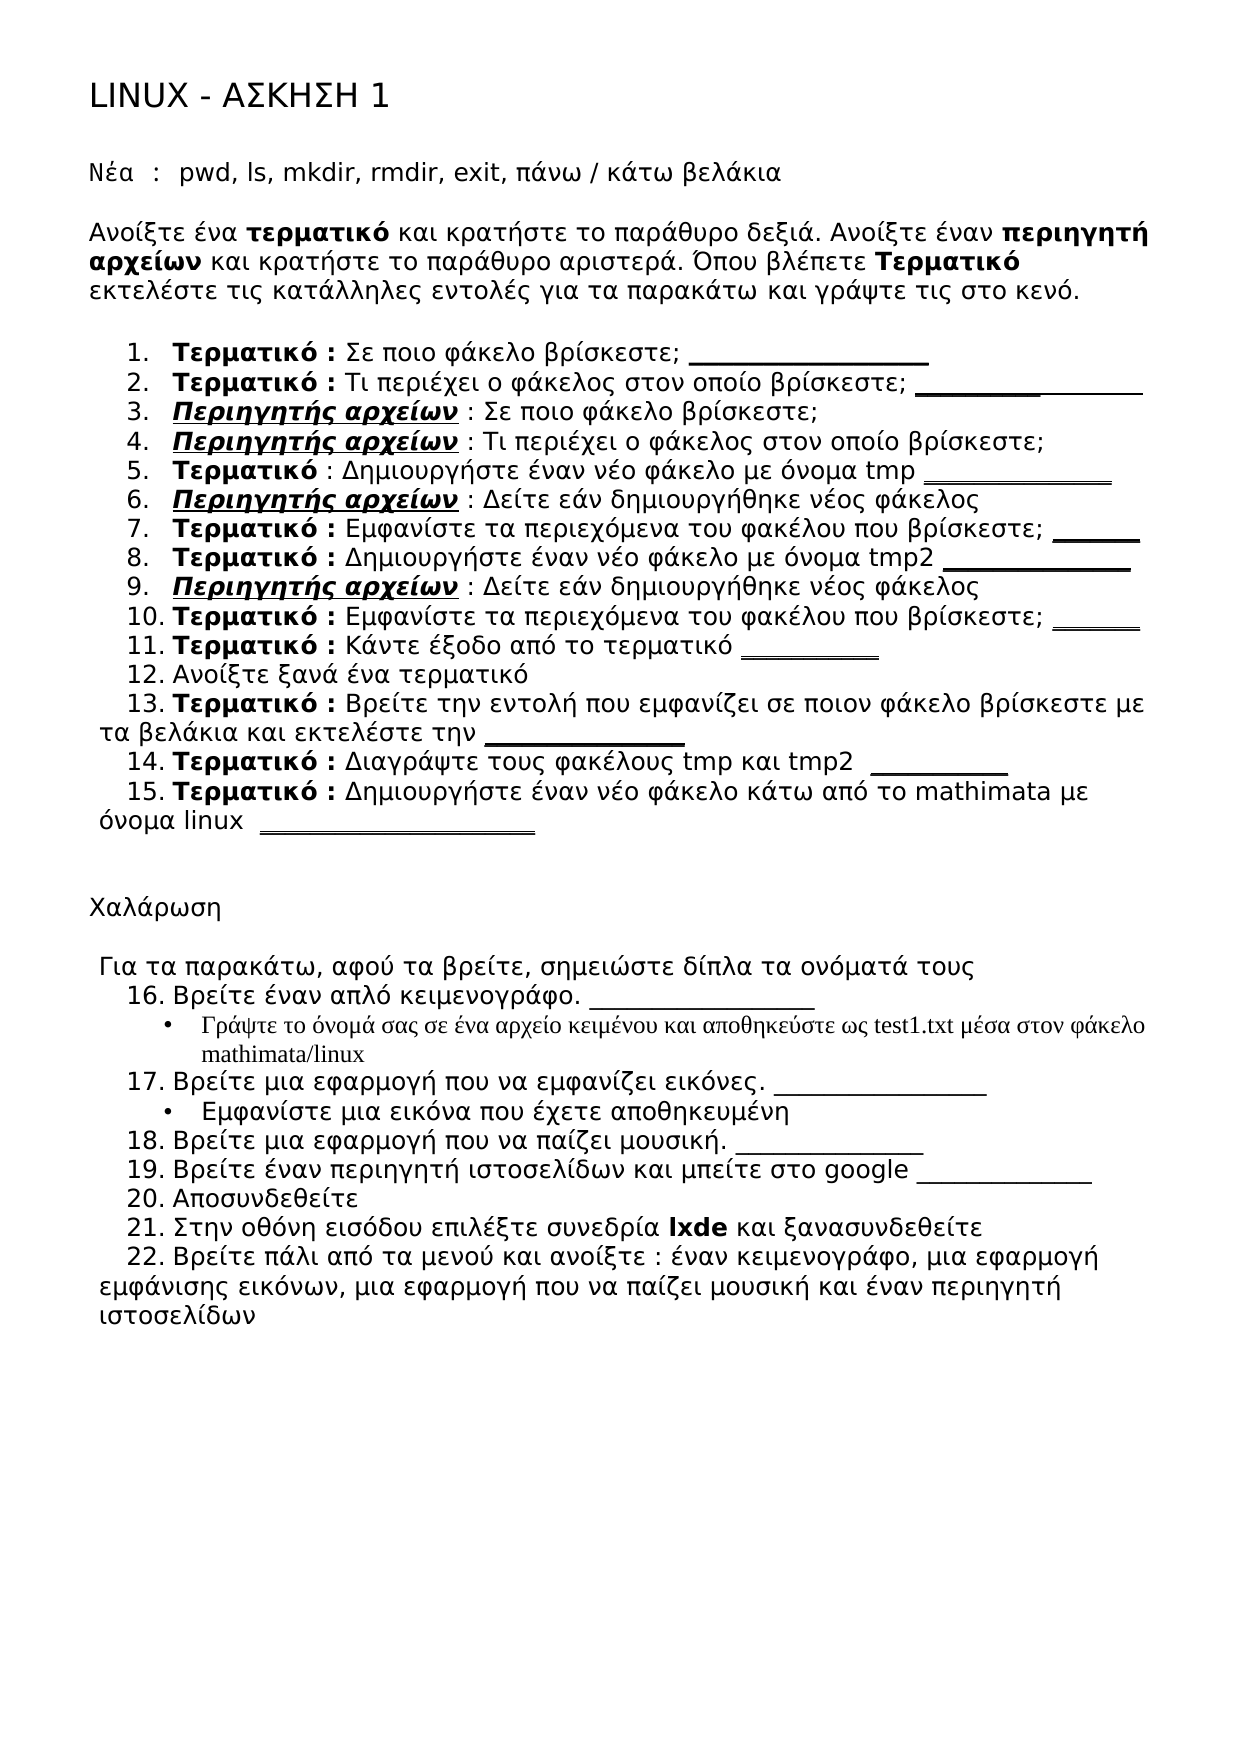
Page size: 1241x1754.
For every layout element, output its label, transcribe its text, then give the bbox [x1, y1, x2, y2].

list Περιηγητής αρχείων : Δείτε εάν δημιουργήθηκε νέος φάκελος [98, 573, 1152, 602]
list Για τα παρακάτω, αφού τα βρείτε, σημειώστε δίπλα τα ονόματά τους [98, 952, 1152, 981]
list Περιηγητής αρχείων : Δείτε εάν δημιουργήθηκε νέος φάκελος [98, 485, 1152, 514]
list Στην οθόνη εισόδου επιλέξτε συνεδρία lxde και ξανασυνδεθείτε [98, 1213, 1152, 1243]
text Χαλάρωση [88, 893, 1152, 923]
list Τερματικό : Τι περιέχει ο φάκελος στον οποίο βρίσκεστε; __________ [98, 368, 1152, 398]
list Τερματικό : Διαγράψτε τους φακέλους tmp και tmp2 ___________ [98, 748, 1152, 777]
list Τερματικό : Βρείτε την εντολή που εμφανίζει σε ποιον φάκελο βρίσκεστε με τα βελάκια και εκτελέστε την ________________ [98, 689, 1152, 748]
list Τερματικό : Εμφανίστε τα περιεχόμενα του φακέλου που βρίσκεστε; _______ [98, 514, 1152, 543]
list Τερματικό : Κάντε έξοδο από το τερματικό ___________ [98, 631, 1152, 660]
list Ανοίξτε ξανά ένα τερματικό [98, 660, 1152, 689]
list Βρείτε έναν απλό κειμενογράφο. __________________ [98, 981, 1152, 1010]
list Τερματικό : Δημιουργήστε έναν νέο φάκελο με όνομα tmp _______________ [98, 456, 1152, 485]
list Περιηγητής αρχείων : Σε ποιο φάκελο βρίσκεστε; [98, 398, 1152, 427]
list Τερματικό : Δημιουργήστε έναν νέο φάκελο με όνομα tmp2 _______________ [98, 543, 1152, 573]
list Βρείτε πάλι από τα μενού και ανοίξτε : έναν κειμενογράφο, μια εφαρμογή εμφάνισης εικόνων, μια εφαρμογή που να παίζει μουσική και έναν περιηγητή ιστοσελίδων [98, 1243, 1152, 1330]
list Βρείτε έναν περιηγητή ιστοσελίδων και μπείτε στο google ______________ [98, 1155, 1152, 1184]
list Γράψτε το όνομά σας σε ένα αρχείο κειμένου και αποθηκεύστε ως test1.txt μέσα στον φάκελο mathimata/linux [163, 1010, 1152, 1068]
list Εμφανίστε μια εικόνα που έχετε αποθηκευμένη [163, 1097, 1152, 1126]
list Αποσυνδεθείτε [98, 1184, 1152, 1213]
list Τερματικό : Εμφανίστε τα περιεχόμενα του φακέλου που βρίσκεστε; _______ [98, 602, 1152, 631]
list Τερματικό : Δημιουργήστε έναν νέο φάκελο κάτω από το mathimata με όνομα linux ______________________ [98, 777, 1152, 835]
text Νέα : pwd, ls, mkdir, rmdir, exit, πάνω / κάτω βελάκια [88, 154, 1152, 188]
list Τερματικό : Σε ποιο φάκελο βρίσκεστε; ________________ [98, 334, 1152, 368]
list Βρείτε μια εφαρμογή που να εμφανίζει εικόνες. _________________ [98, 1068, 1152, 1097]
list Βρείτε μια εφαρμογή που να παίζει μουσική. _______________ [98, 1126, 1152, 1155]
list Περιηγητής αρχείων : Τι περιέχει ο φάκελος στον οποίο βρίσκεστε; [98, 427, 1152, 456]
text LINUX - ΑΣΚΗΣΗ 1 [88, 77, 1152, 116]
list Ανοίξτε ένα τερματικό και κρατήστε το παράθυρο δεξιά. Ανοίξτε έναν περιηγητή αρχείων και κρατήστε το παράθυρο αριστερά. Όπου βλέπετε Τερματικό εκτελέστε τις κατάλληλες εντολές για τα παρακάτω και γράψτε τις στο κενό. [51, 218, 1152, 305]
